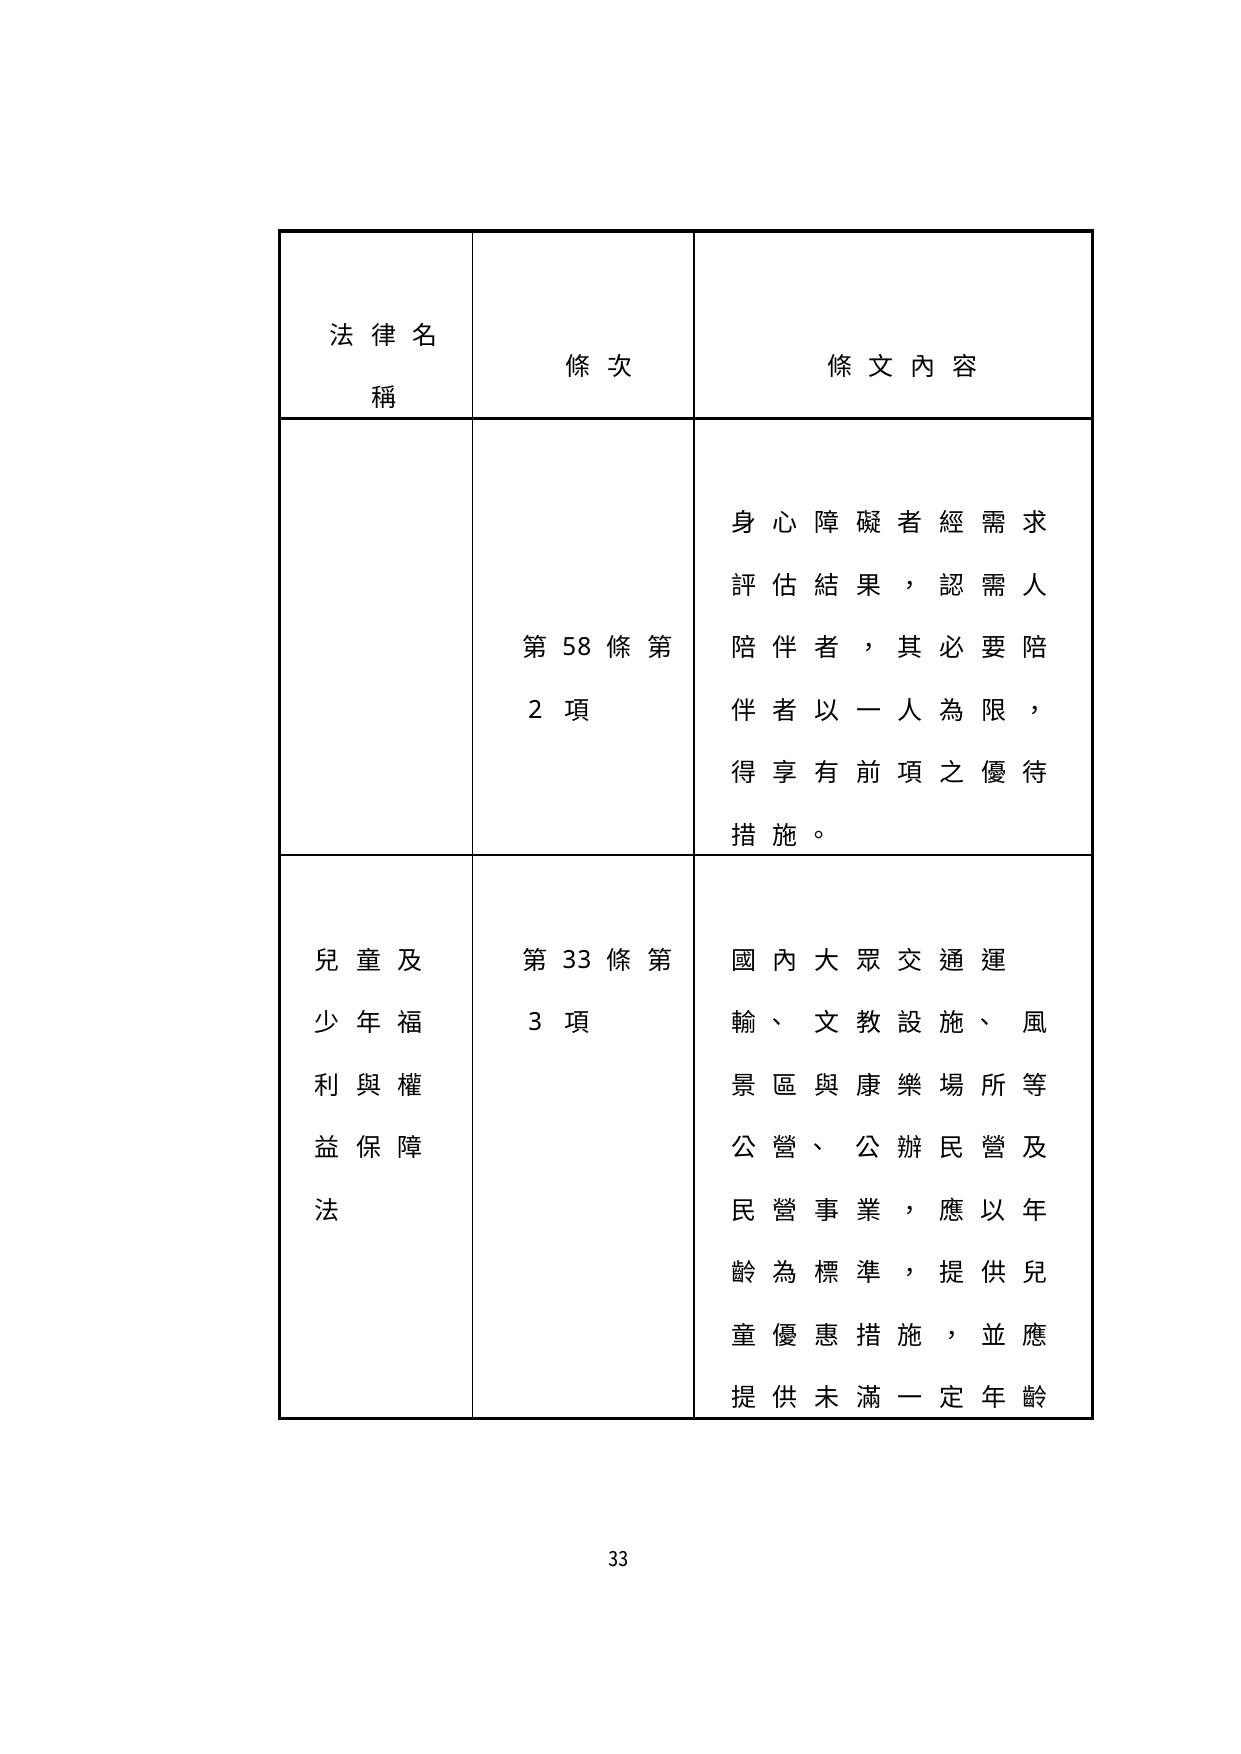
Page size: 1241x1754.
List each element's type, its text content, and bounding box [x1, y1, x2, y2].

table_cell 第33條第3項 [473, 856, 693, 1417]
table_cell 身心障礙者經需求評估結果，認需人陪伴者，其必要陪伴者以一人為限，得享有前項之優待措施。 [695, 420, 1091, 854]
table_cell [281, 420, 472, 854]
table_cell 第58條第2項 [473, 420, 693, 854]
table_header 條次 [473, 233, 693, 417]
table_header 條文內容 [695, 233, 1091, 417]
table_cell 兒童及少年福利與權益保障法 [281, 856, 472, 1417]
table_cell 國內大眾交通運輸、文教設施、風景區與康樂場所等公營、公辦民營及民營事業，應以年齡為標準，提供兒童優惠措施，並應提供未滿一定年齡 [695, 856, 1091, 1417]
table_header 法律名稱 [281, 233, 472, 417]
